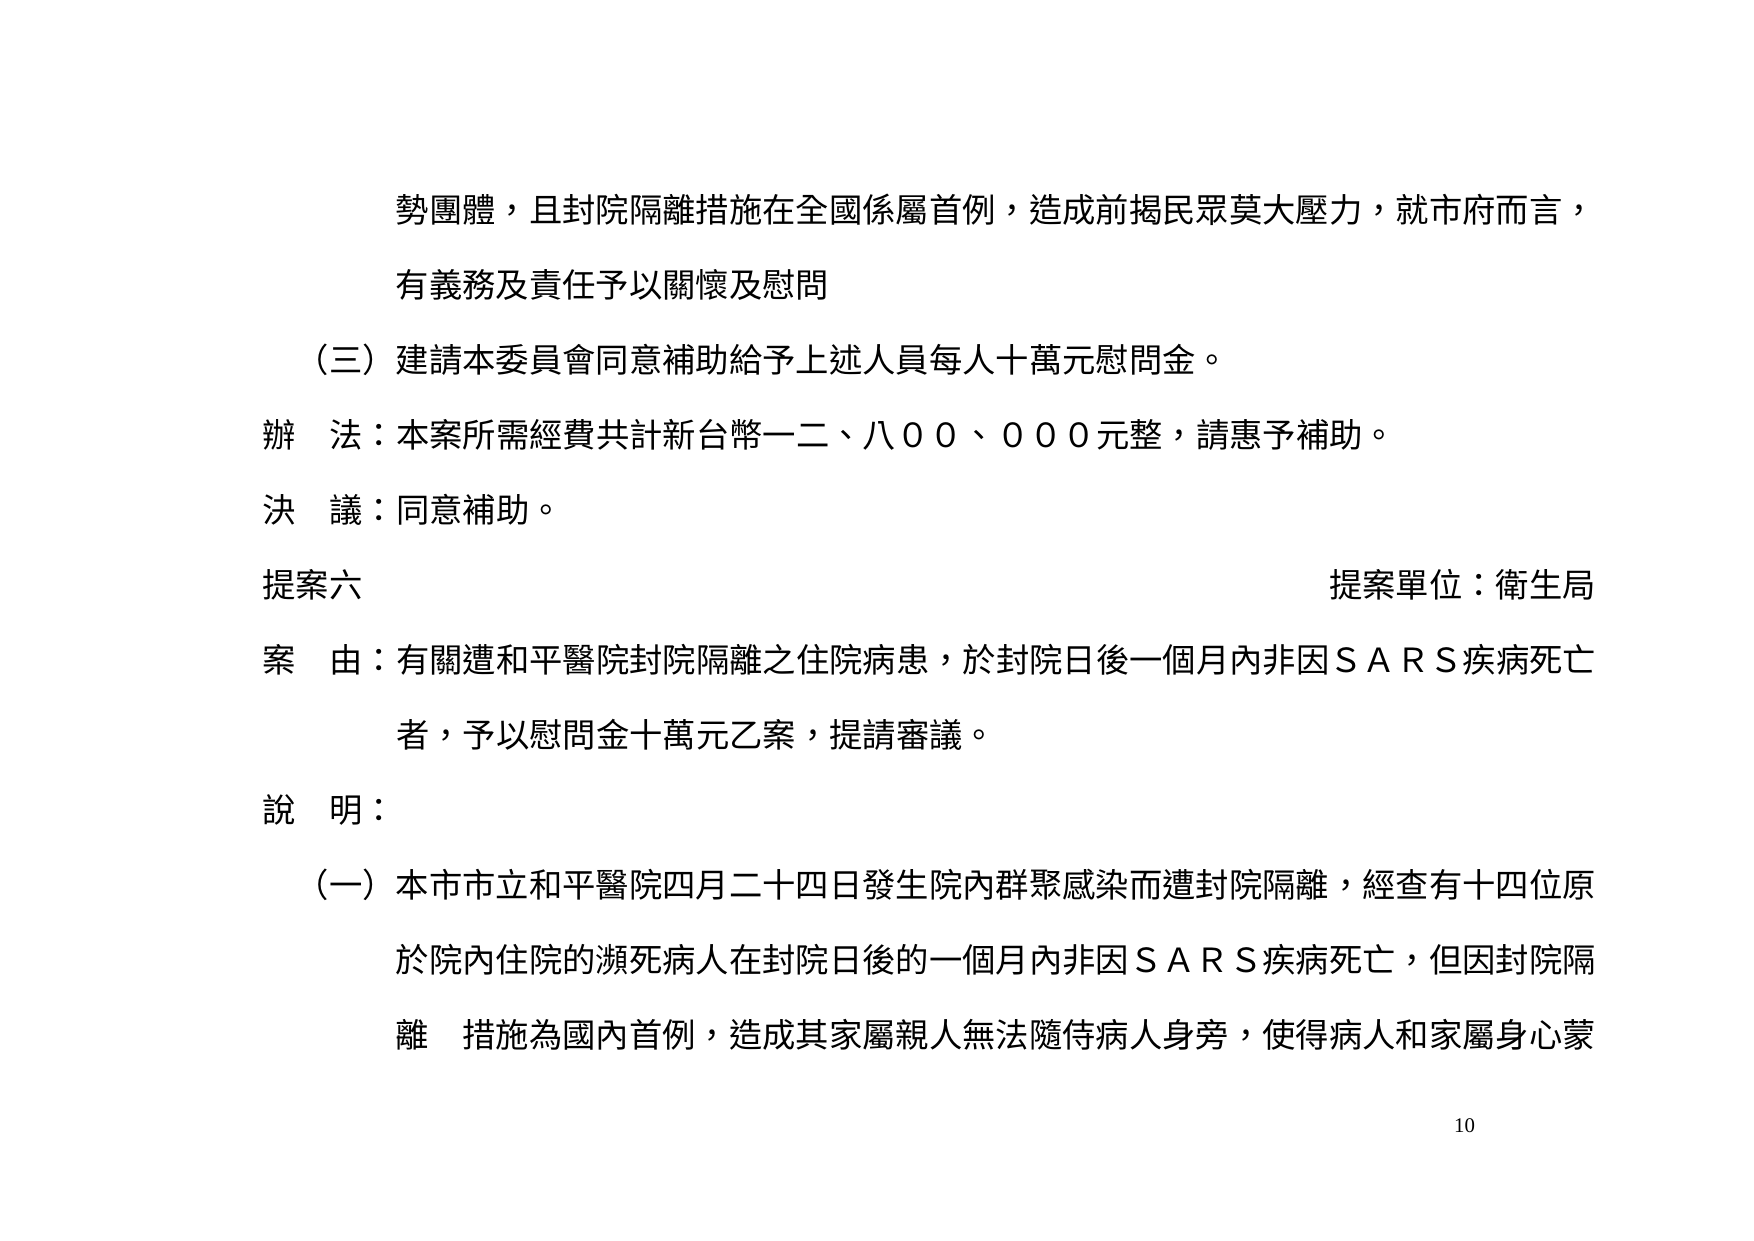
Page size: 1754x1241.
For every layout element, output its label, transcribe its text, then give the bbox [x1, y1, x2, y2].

text 決 議：同意補助。 [262, 470, 1604, 545]
text （二）和平醫院員工如感染ＳＡＲＳ疾病受傷者，可依現行中央的各項ＳＡＲＳ防治紓困相關補償規定發給三十五萬補償金及依「公教員工因公傷殘死亡慰問金發給辦法」第四條規定發放新臺幣十萬元受傷慰問金，如因冒險犯難者可加發百分之三十發給，而前揭人員，因未具公務員身分或未執行防治工作而不能請領各項補償金及慰問金，惟渠等人員係因至本府所屬市立和平醫院就醫或探視家屬而遭感染，其本身就屬弱勢團體，且封院隔離措施在全國係屬首例，造成前揭民眾莫大壓力，就市府而言，有義務及責任予以關懷及慰問 [296, 170, 1604, 320]
text 案 由：有關遭和平醫院封院隔離之住院病患，於封院日後一個月內非因ＳＡＲＳ疾病死亡者，予以慰問金十萬元乙案，提請審議。 [262, 620, 1604, 770]
text 提案六 提案單位：衛生局 [150, 545, 1604, 620]
text （三）建請本委員會同意補助給予上述人員每人十萬元慰問金。 [262, 320, 1604, 395]
text 辦 法：本案所需經費共計新台幣一二、八００、０００元整，請惠予補助。 [262, 395, 1604, 470]
text 說 明： [262, 770, 1604, 845]
text （一）本市市立和平醫院四月二十四日發生院內群聚感染而遭封院隔離，經查有十四位原於院內住院的瀕死病人在封院日後的一個月內非因ＳＡＲＳ疾病死亡，但因封院隔離 措施為國內首例，造成其家屬親人無法隨侍病人身旁，使得病人和家屬身心蒙 [296, 845, 1604, 1070]
